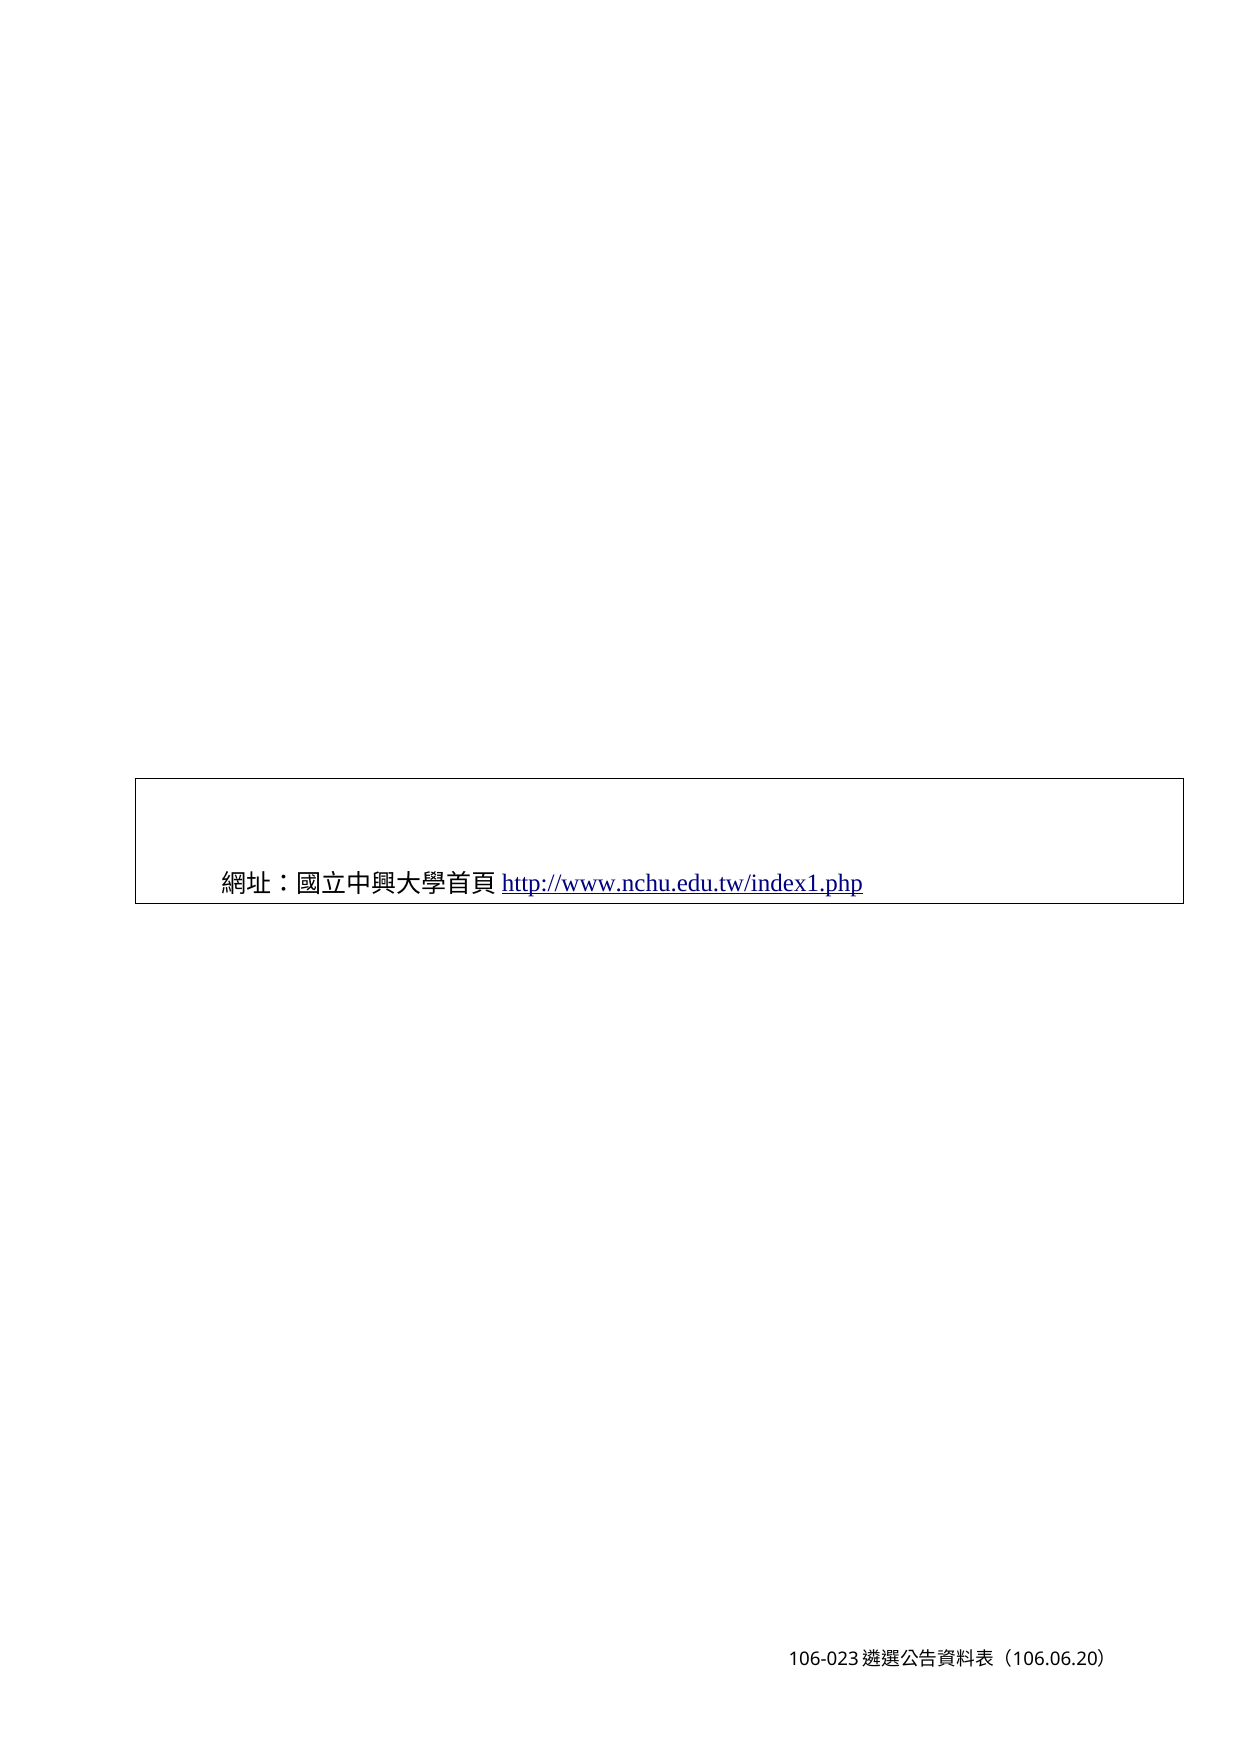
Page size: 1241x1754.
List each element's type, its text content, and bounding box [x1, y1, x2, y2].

table_cell 網址：國立中興大學首頁http://www.nchu.edu.tw/index1.php [136, 779, 1183, 903]
